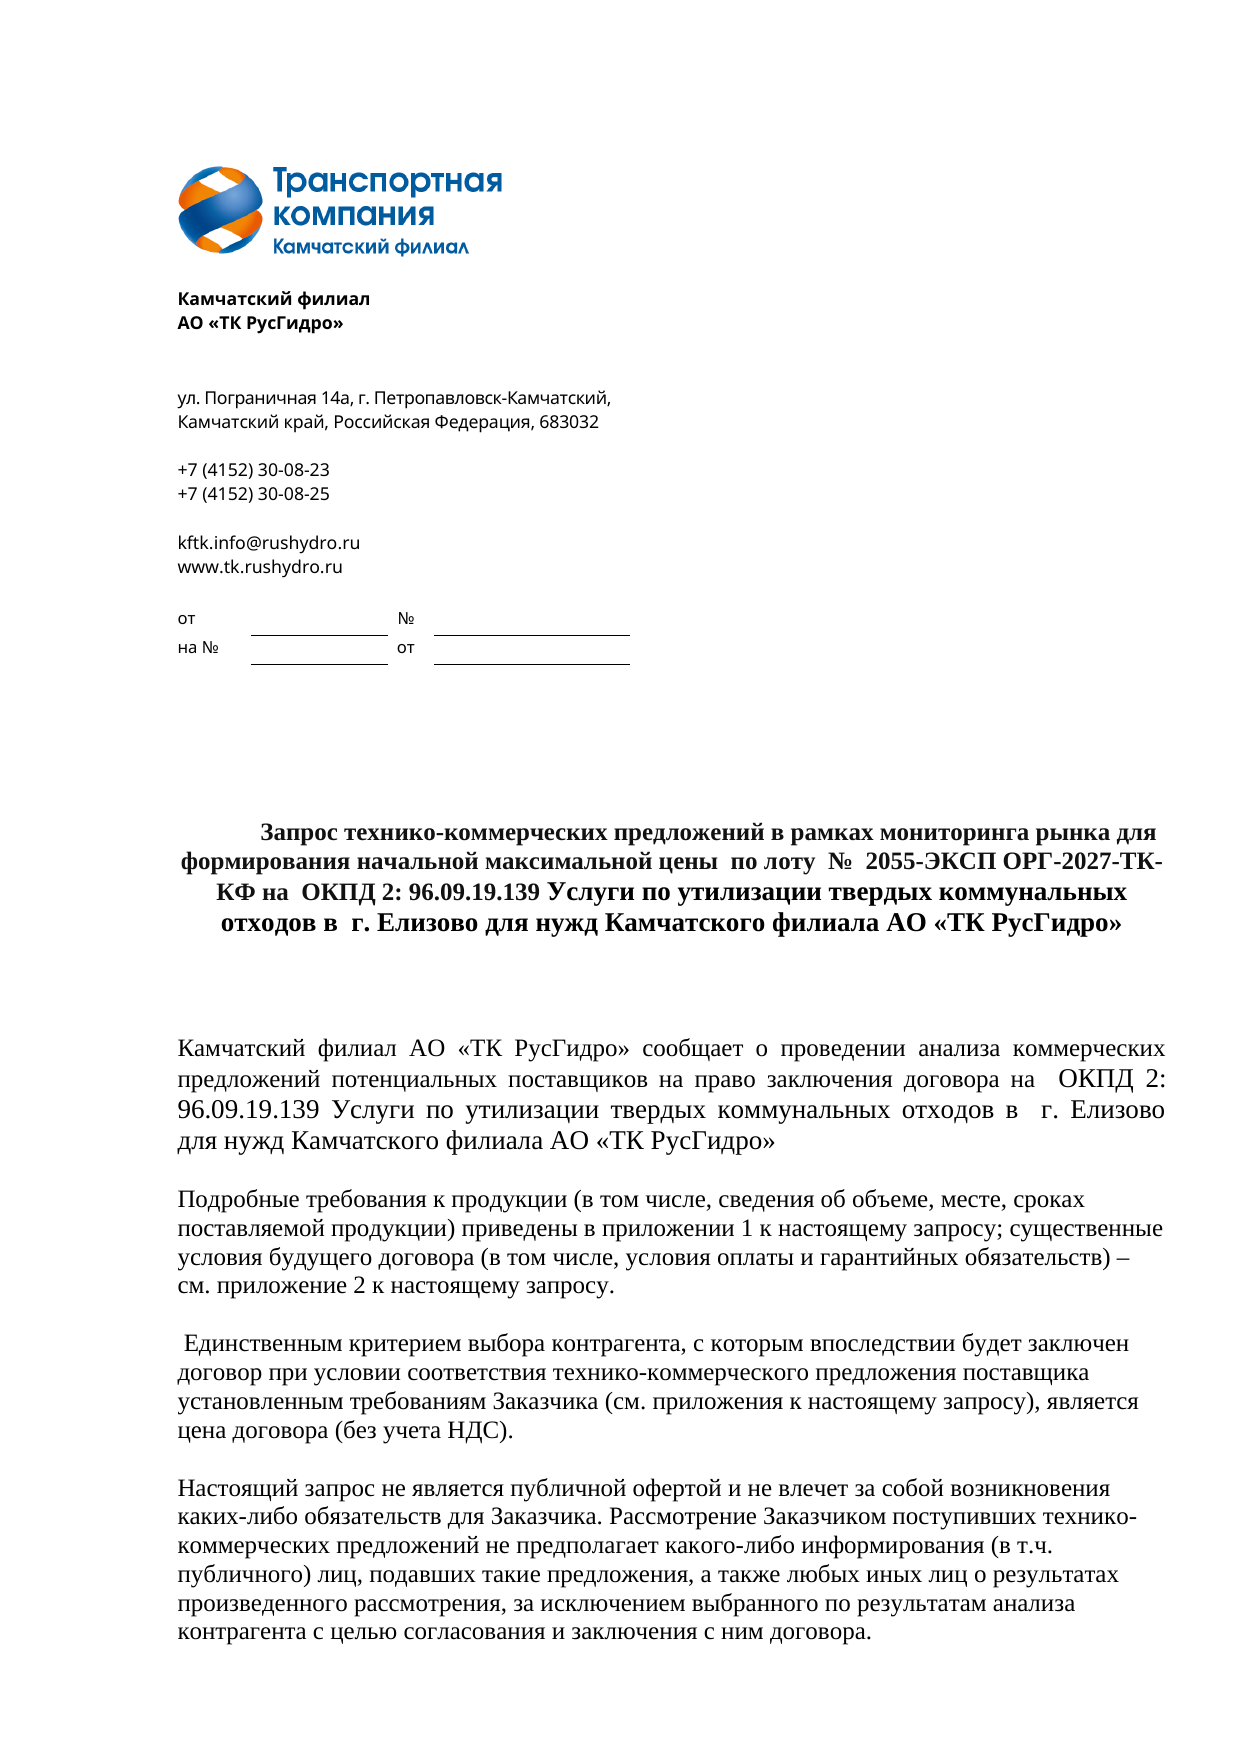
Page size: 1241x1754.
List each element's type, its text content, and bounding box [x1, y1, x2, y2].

picture [177, 165, 503, 258]
table_cell [434, 607, 630, 634]
table_header [667, 165, 698, 664]
text Единственным критерием выбора контрагента, с которым впоследствии будет заключен договор при условии соответствия технико-коммерческого предложения поставщика установленным требованиям Заказчика (см. приложения к настоящему запросу), является цена договора (без учета НДС). [177, 1328, 1166, 1443]
text Камчатский филиал АО «ТК РусГидро» сообщает о проведении анализа коммерческих предложений потенциальных поставщиков на право заключения договора на ОКПД 2: 96.09.19.139 Услуги по утилизации твердых коммунальных отходов в г. Елизово для нужд Камчатского филиала АО «ТК РусГидро» [177, 1033, 1166, 1155]
table_cell [177, 334, 667, 385]
table_cell [177, 258, 667, 286]
table_header [698, 165, 1187, 664]
table_cell ул. Пограничная 14а, г. Петропавловск-Камчатский, Камчатский край, Российская Федерация, 683032 +7 (4152) 30-08-23 +7 (4152) 30-08-25 kftk.info@rushydro.ru www.tk.rushydro.ru [177, 385, 667, 578]
table_cell [630, 607, 667, 634]
table_cell на № [177, 635, 251, 664]
table_cell [251, 636, 388, 664]
table_cell [630, 635, 667, 664]
table_cell [434, 636, 630, 664]
text Настоящий запрос не является публичной офертой и не влечет за собой возникновения каких-либо обязательств для Заказчика. Рассмотрение Заказчиком поступивших технико-коммерческих предложений не предполагает какого-либо информирования (в т.ч. публичного) лиц, подавших такие предложения, а также любых иных лиц о результатах произведенного рассмотрения, за исключением выбранного по результатам анализа контрагента с целью согласования и заключения с ним договора. [177, 1473, 1166, 1645]
table_header [503, 165, 667, 258]
text Запрос технико-коммерческих предложений в рамках мониторинга рынка для формирования начальной максимальной цены по лоту № 2055-ЭКСП ОРГ-2027-ТК-КФ на ОКПД 2: 96.09.19.139 Услуги по утилизации твердых коммунальных отходов в г. Елизово для нужд Камчатского филиала АО «ТК РусГидро» [177, 817, 1166, 937]
table_cell от [388, 635, 434, 664]
table_cell Камчатский филиал АО «ТК РусГидро» [177, 286, 667, 334]
text Подробные требования к продукции (в том числе, сведения об объеме, месте, сроках поставляемой продукции) приведены в приложении 1 к настоящему запросу; существенные условия будущего договора (в том числе, условия оплаты и гарантийных обязательств) – см. приложение 2 к настоящему запросу. [177, 1184, 1166, 1299]
table_cell № [388, 607, 434, 634]
table_cell [177, 579, 667, 607]
table_cell [251, 607, 388, 634]
table_cell от [177, 607, 251, 634]
